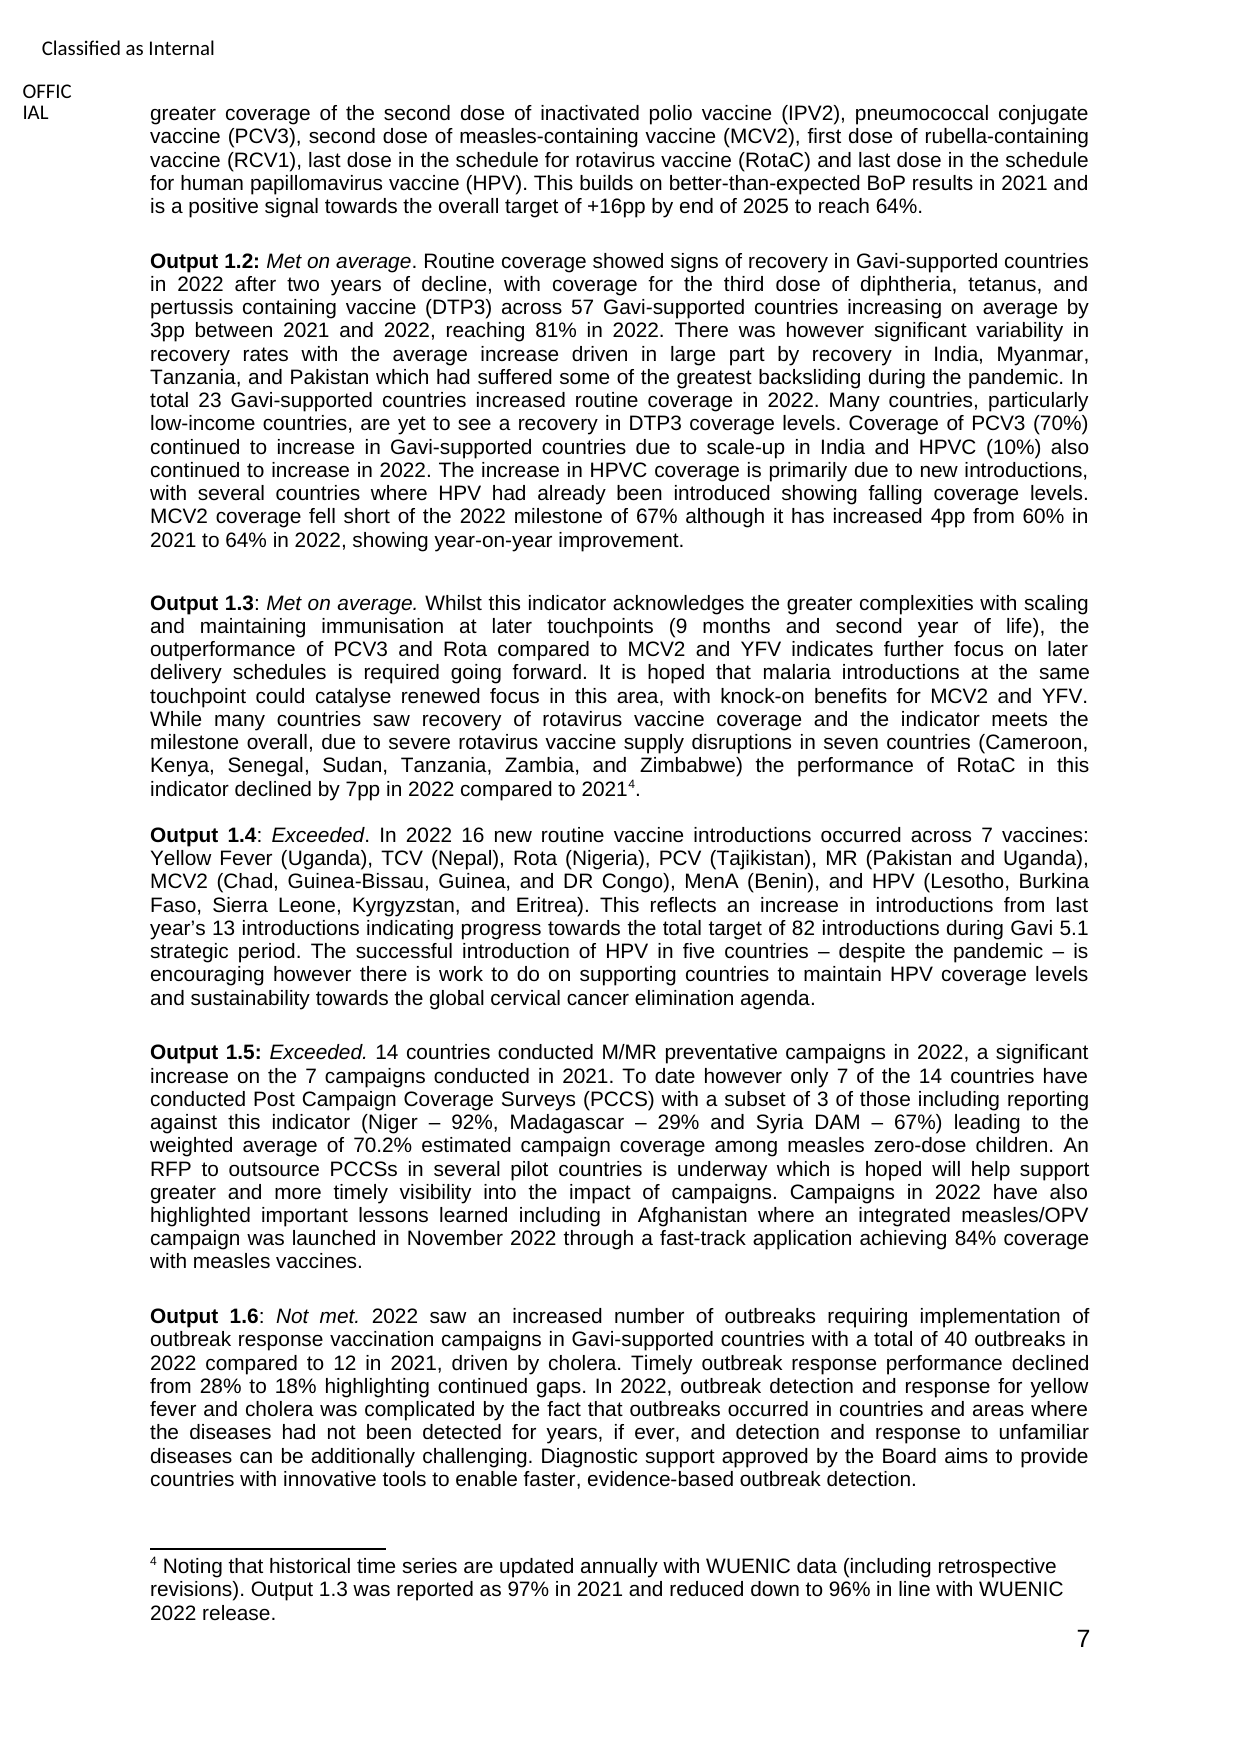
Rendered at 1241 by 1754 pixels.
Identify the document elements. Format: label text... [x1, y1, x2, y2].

text greater coverage of the second dose of inactivated polio vaccine (IPV2), pneumococcal conjugate vaccine (PCV3), second dose of measles-containing vaccine (MCV2), first dose of rubella-containing vaccine (RCV1), last dose in the schedule for rotavirus vaccine (RotaC) and last dose in the schedule for human papillomavirus vaccine (HPV). This builds on better-than-expected BoP results in 2021 and is a positive signal towards the overall target of +16pp by end of 2025 to reach 64%. [150, 102, 1090, 218]
text Output 1.6: Not met. 2022 saw an increased number of outbreaks requiring implementation of outbreak response vaccination campaigns in Gavi-supported countries with a total of 40 outbreaks in 2022 compared to 12 in 2021, driven by cholera. Timely outbreak response performance declined from 28% to 18% highlighting continued gaps. In 2022, outbreak detection and response for yellow fever and cholera was complicated by the fact that outbreaks occurred in countries and areas where the diseases had not been detected for years, if ever, and detection and response to unfamiliar diseases can be additionally challenging. Diagnostic support approved by the Board aims to provide countries with innovative tools to enable faster, evidence-based outbreak detection. [150, 1305, 1090, 1491]
text Output 1.5: Exceeded. 14 countries conducted M/MR preventative campaigns in 2022, a significant increase on the 7 campaigns conducted in 2021. To date however only 7 of the 14 countries have conducted Post Campaign Coverage Surveys (PCCS) with a subset of 3 of those including reporting against this indicator (Niger – 92%, Madagascar – 29% and Syria DAM – 67%) leading to the weighted average of 70.2% estimated campaign coverage among measles zero-dose children. An RFP to outsource PCCSs in several pilot countries is underway which is hoped will help support greater and more timely visibility into the impact of campaigns. Campaigns in 2022 have also highlighted important lessons learned including in Afghanistan where an integrated measles/OPV campaign was launched in November 2022 through a fast-track application achieving 84% coverage with measles vaccines. [150, 1041, 1090, 1273]
text Output 1.2: Met on average. Routine coverage showed signs of recovery in Gavi-supported countries in 2022 after two years of decline, with coverage for the third dose of diphtheria, tetanus, and pertussis containing vaccine (DTP3) across 57 Gavi-supported countries increasing on average by 3pp between 2021 and 2022, reaching 81% in 2022. There was however significant variability in recovery rates with the average increase driven in large part by recovery in India, Myanmar, Tanzania, and Pakistan which had suffered some of the greatest backsliding during the pandemic. In total 23 Gavi-supported countries increased routine coverage in 2022. Many countries, particularly low-income countries, are yet to see a recovery in DTP3 coverage levels. Coverage of PCV3 (70%) continued to increase in Gavi-supported countries due to scale-up in India and HPVC (10%) also continued to increase in 2022. The increase in HPVC coverage is primarily due to new introductions, with several countries where HPV had already been introduced showing falling coverage levels. MCV2 coverage fell short of the 2022 milestone of 67% although it has increased 4pp from 60% in 2021 to 64% in 2022, showing year-on-year improvement. [150, 249, 1090, 551]
text Output 1.4: Exceeded. In 2022 16 new routine vaccine introductions occurred across 7 vaccines: Yellow Fever (Uganda), TCV (Nepal), Rota (Nigeria), PCV (Tajikistan), MR (Pakistan and Uganda), MCV2 (Chad, Guinea-Bissau, Guinea, and DR Congo), MenA (Benin), and HPV (Lesotho, Burkina Faso, Sierra Leone, Kyrgyzstan, and Eritrea). This reflects an increase in introductions from last year’s 13 introductions indicating progress towards the total target of 82 introductions during Gavi 5.1 strategic period. The successful introduction of HPV in five countries – despite the pandemic – is encouraging however there is work to do on supporting countries to maintain HPV coverage levels and sustainability towards the global cervical cancer elimination agenda. [150, 823, 1090, 1009]
text Noting that historical time series are updated annually with WUENIC data (including retrospective revisions). Output 1.3 was reported as 97% in 2021 and reduced down to 96% in line with WUENIC 2022 release. [150, 1555, 1090, 1624]
text Output 1.3: Met on average. Whilst this indicator acknowledges the greater complexities with scaling and maintaining immunisation at later touchpoints (9 months and second year of life), the outperformance of PCV3 and Rota compared to MCV2 and YFV indicates further focus on later delivery schedules is required going forward. It is hoped that malaria introductions at the same touchpoint could catalyse renewed focus in this area, with knock-on benefits for MCV2 and YFV. While many countries saw recovery of rotavirus vaccine coverage and the indicator meets the milestone overall, due to severe rotavirus vaccine supply disruptions in seven countries (Cameroon, Kenya, Senegal, Sudan, Tanzania, Zambia, and Zimbabwe) the performance of RotaC in this indicator declined by 7pp in 2022 compared to 2021. [150, 591, 1090, 800]
